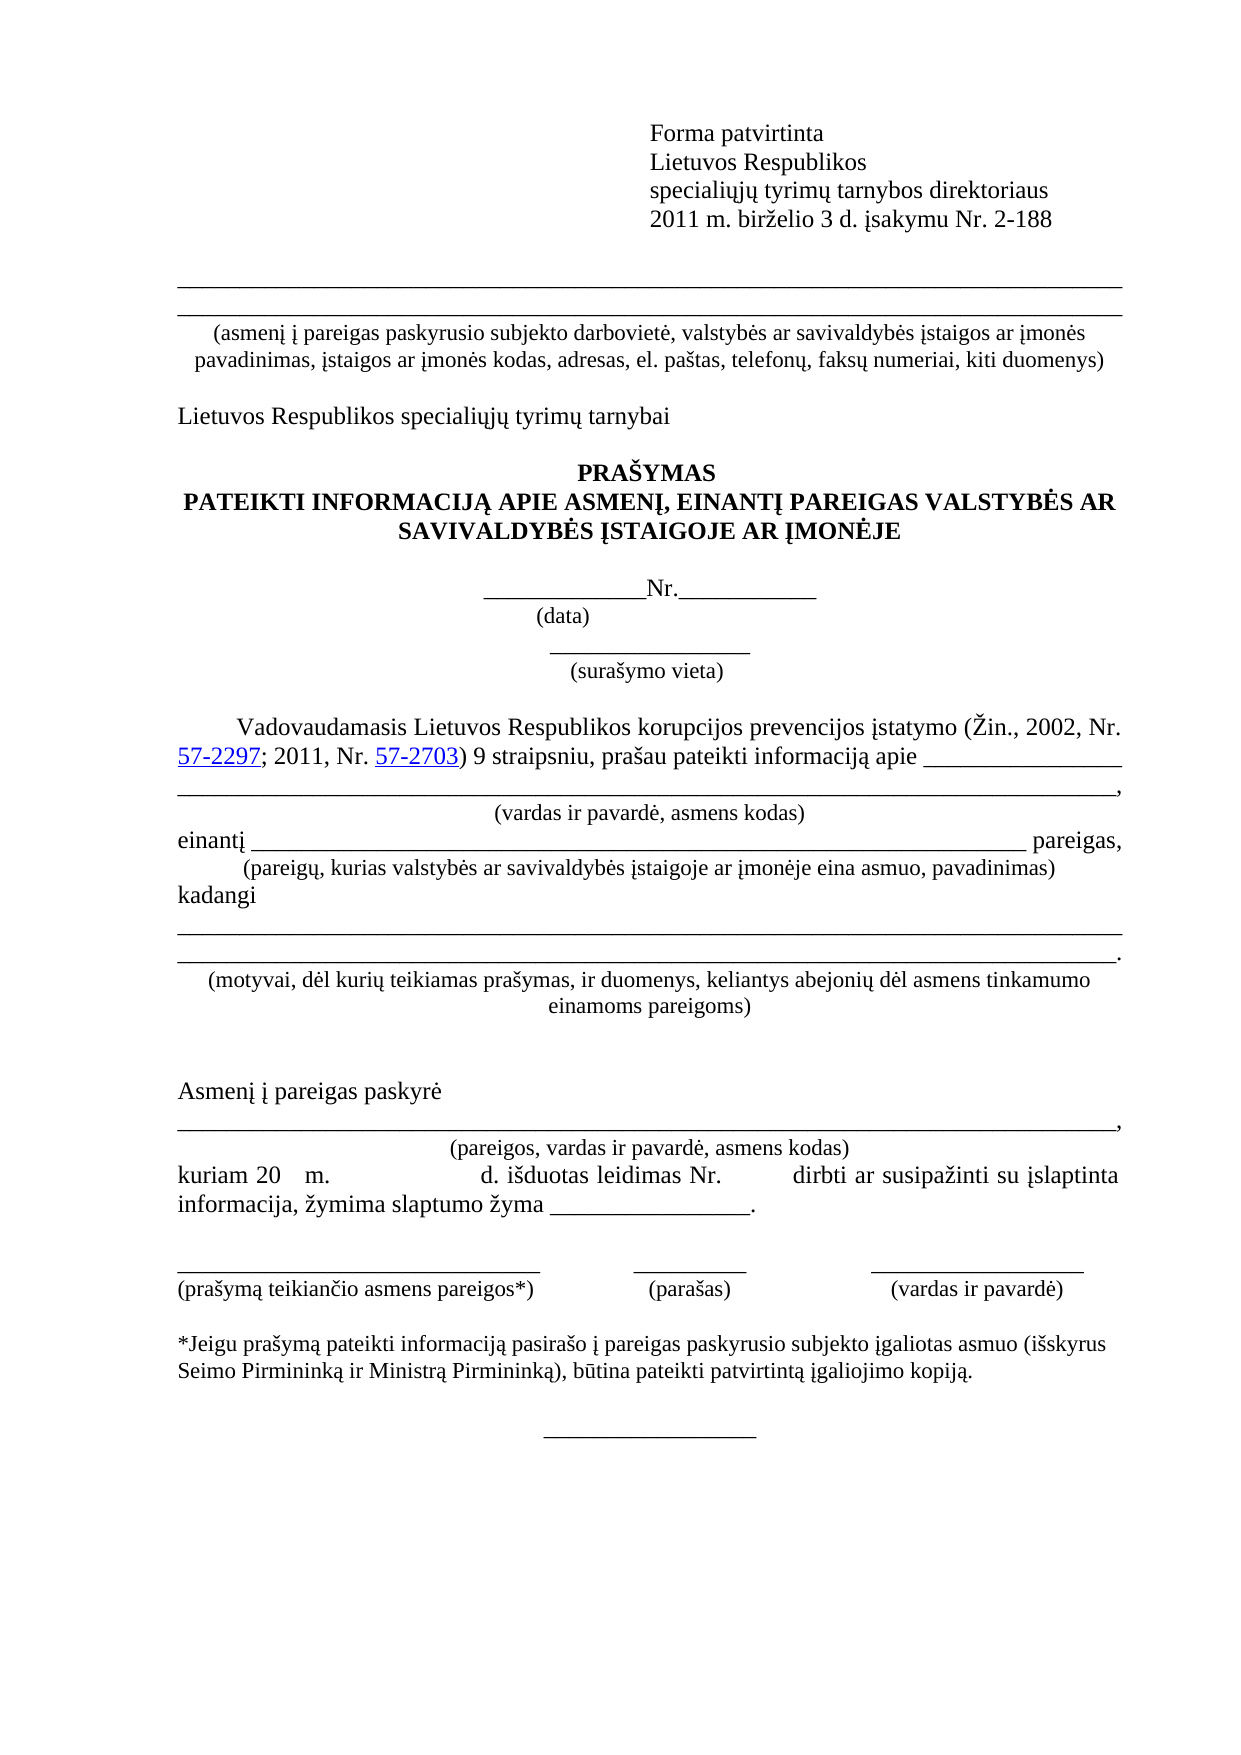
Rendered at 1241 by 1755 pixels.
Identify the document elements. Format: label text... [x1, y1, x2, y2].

text _____________Nr.___________ [177, 573, 1122, 602]
text (asmenį į pareigas paskyrusio subjekto darbovietė, valstybės ar savivaldybės įstaigos ar įmonės pavadinimas, įstaigos ar įmonės kodas, adresas, el. paštas, telefonų, faksų numeriai, kiti duomenys) [177, 319, 1122, 372]
text Vadovaudamasis Lietuvos Respublikos korupcijos prevencijos įstatymo (Žin., 2002, Nr. 57-2297; 2011, Nr. 57-2703) 9 straipsniu, prašau pateikti informaciją apie [177, 712, 1122, 770]
text (motyvai, dėl kurių teikiamas prašymas, ir duomenys, keliantys abejonių dėl asmens tinkamumo einamoms pareigoms) [177, 966, 1122, 1019]
text Lietuvos Respublikos [649, 147, 1122, 176]
text einantį pareigas, [177, 825, 1122, 854]
text _ . [177, 937, 1122, 966]
text _ , [177, 1105, 1122, 1134]
text (pareigų, kurias valstybės ar savivaldybės įstaigoje ar įmonėje eina asmuo, pavadinimas) [177, 854, 1122, 880]
text (pareigos, vardas ir pavardė, asmens kodas) [177, 1134, 1122, 1160]
text _ [177, 262, 1122, 287]
text Asmenį į pareigas paskyrė [177, 1076, 1122, 1105]
text 2011 m. birželio 3 d. įsakymu Nr. 2-188 [649, 204, 1122, 233]
text kuriam 20 m. d. išduotas leidimas Nr. dirbti ar susipažinti su įslaptinta informacija, žymima slaptumo žyma ________________. [177, 1160, 1122, 1218]
text (vardas ir pavardė, asmens kodas) [177, 798, 1122, 825]
text Lietuvos Respublikos specialiųjų tyrimų tarnybai [177, 401, 1122, 429]
text (surašymo vieta) [177, 657, 1122, 683]
text PRAŠYMAS PATEIKTI INFORMACIJĄ APIE ASMENĮ, EINANTĮ PAREIGAS VALSTYBĖS AR SAVIVALDYBĖS ĮSTAIGOJE AR ĮMONĖJE [177, 458, 1122, 544]
text ________________ [177, 628, 1122, 657]
text *Jeigu prašymą pateikti informaciją pasirašo į pareigas paskyrusio subjekto įgaliotas asmuo (išskyrus Seimo Pirmininką ir Ministrą Pirmininką), būtina pateikti patvirtintą įgaliojimo kopiją. [177, 1330, 1122, 1383]
text Forma patvirtinta [649, 118, 1122, 147]
text _________________ [177, 1412, 1122, 1441]
text _____________________________ _________ _________________ [177, 1247, 1122, 1275]
text specialiųjų tyrimų tarnybos direktoriaus [649, 176, 1122, 204]
text (data) [477, 602, 1122, 628]
text _ , [177, 770, 1122, 798]
text (prašymą teikiančio asmens pareigos*) (parašas) (vardas ir pavardė) [177, 1275, 1122, 1302]
text _ [177, 909, 1122, 934]
text _ [177, 291, 1122, 315]
text kadangi [177, 880, 1122, 909]
